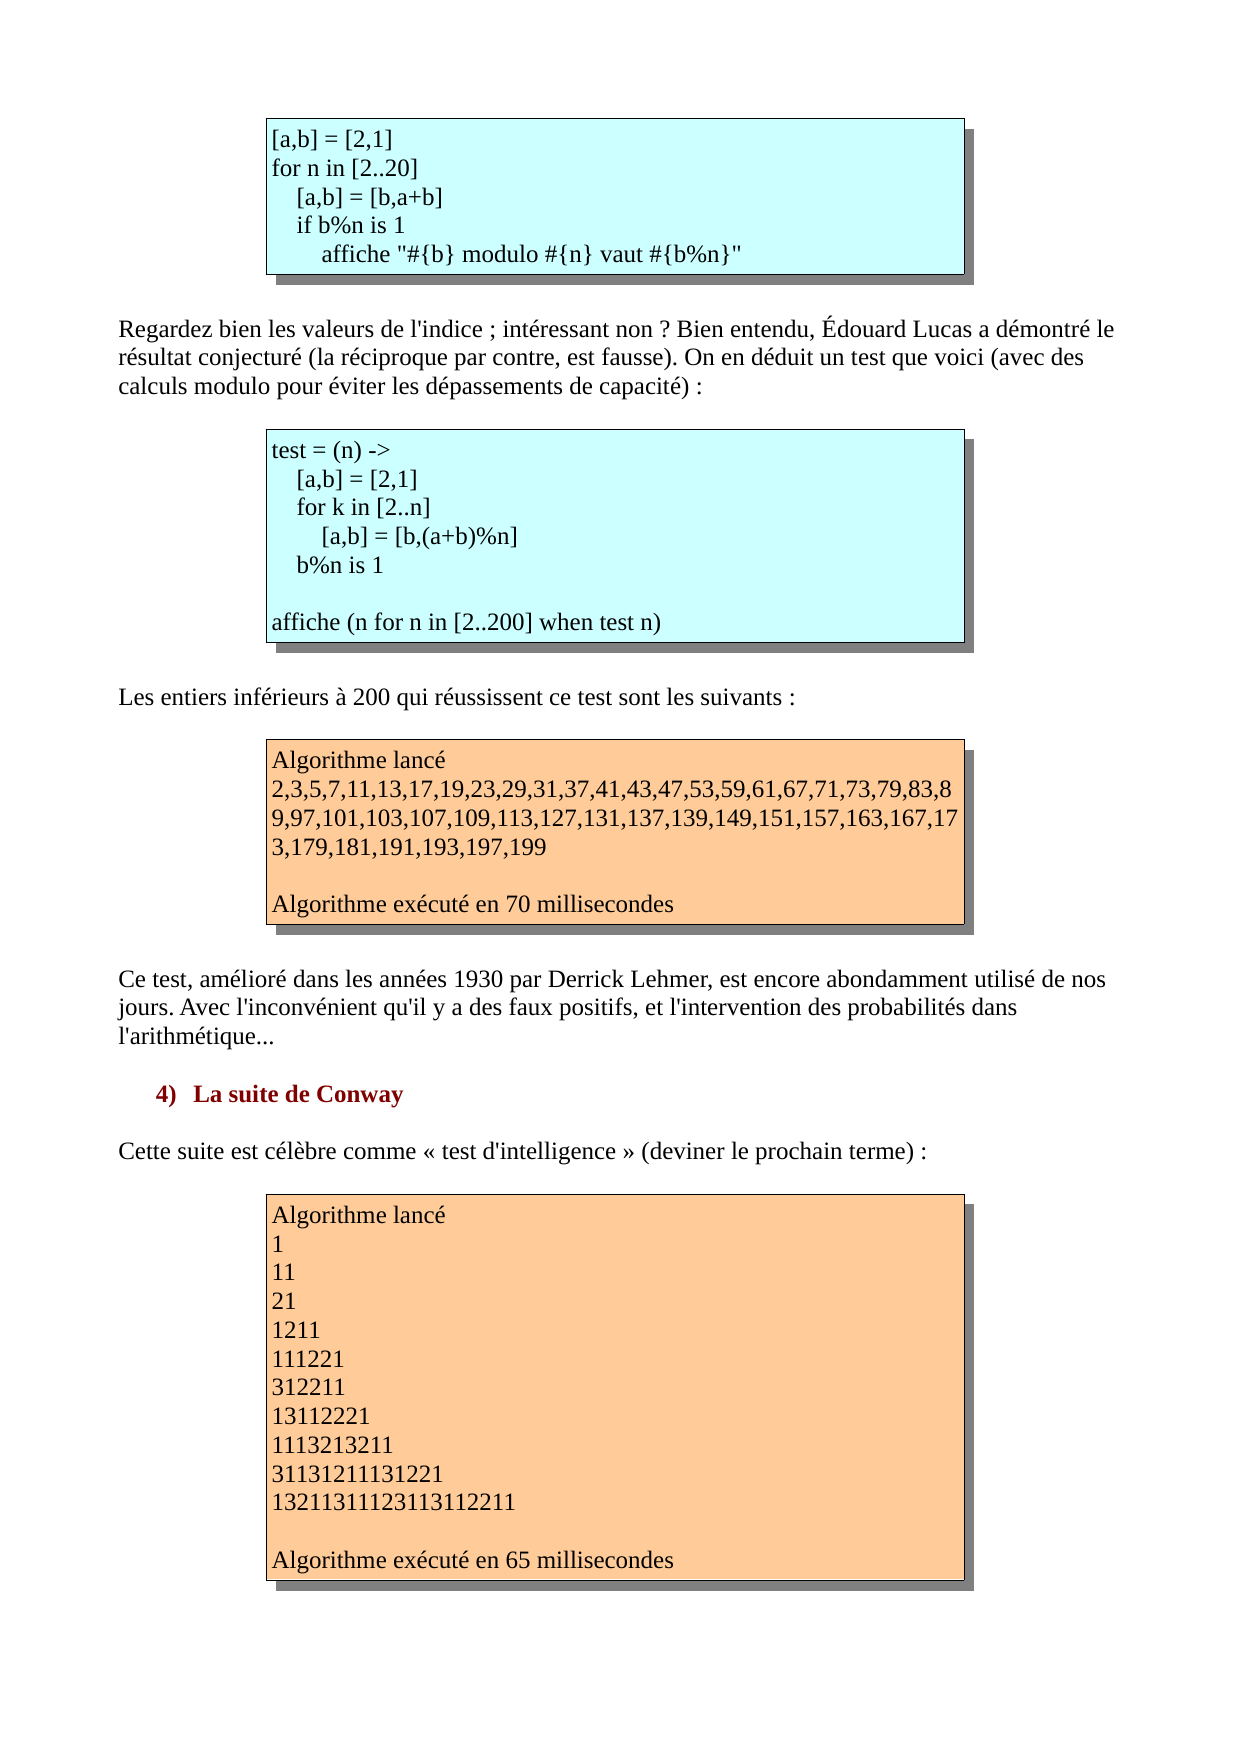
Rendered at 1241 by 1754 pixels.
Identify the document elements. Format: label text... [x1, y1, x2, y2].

table_header Algorithme lancé 2,3,5,7,11,13,17,19,23,29,31,37,41,43,47,53,59,61,67,71,73,79,83,89,97,101,103,107,109,113,127,131,137,139,149,151,157,163,167,173,179,181,191,193,197,199 Algorithme exécuté en 70 millisecondes [267, 740, 964, 924]
text Regardez bien les valeurs de l'indice ; intéressant non ? Bien entendu, Édouard Lucas a démontré le résultat conjecturé (la réciproque par contre, est fausse). On en déduit un test que voici (avec des calculs modulo pour éviter les dépassements de capacité) : [118, 314, 1122, 400]
text Les entiers inférieurs à 200 qui réussissent ce test sont les suivants : [118, 682, 1122, 711]
text Ce test, amélioré dans les années 1930 par Derrick Lehmer, est encore abondamment utilisé de nos jours. Avec l'inconvénient qu'il y a des faux positifs, et l'intervention des probabilités dans l'arithmétique... [118, 964, 1122, 1050]
table_header Algorithme lancé 1 11 21 1211 111221 312211 13112221 1113213211 31131211131221 13211311123113112211 Algorithme exécuté en 65 millisecondes [267, 1195, 964, 1579]
table_header test = (n) -> [a,b] = [2,1] for k in [2..n] [a,b] = [b,(a+b)%n] b%n is 1 affiche (n for n in [2..200] when test n) [267, 430, 964, 642]
list La suite de Conway [156, 1079, 1122, 1107]
table_header [a,b] = [2,1] for n in [2..20] [a,b] = [b,a+b] if b%n is 1 affiche "#{b} modulo #{n} vaut #{b%n}" [267, 119, 964, 274]
text Cette suite est célèbre comme « test d'intelligence » (deviner le prochain terme) : [118, 1136, 1122, 1165]
